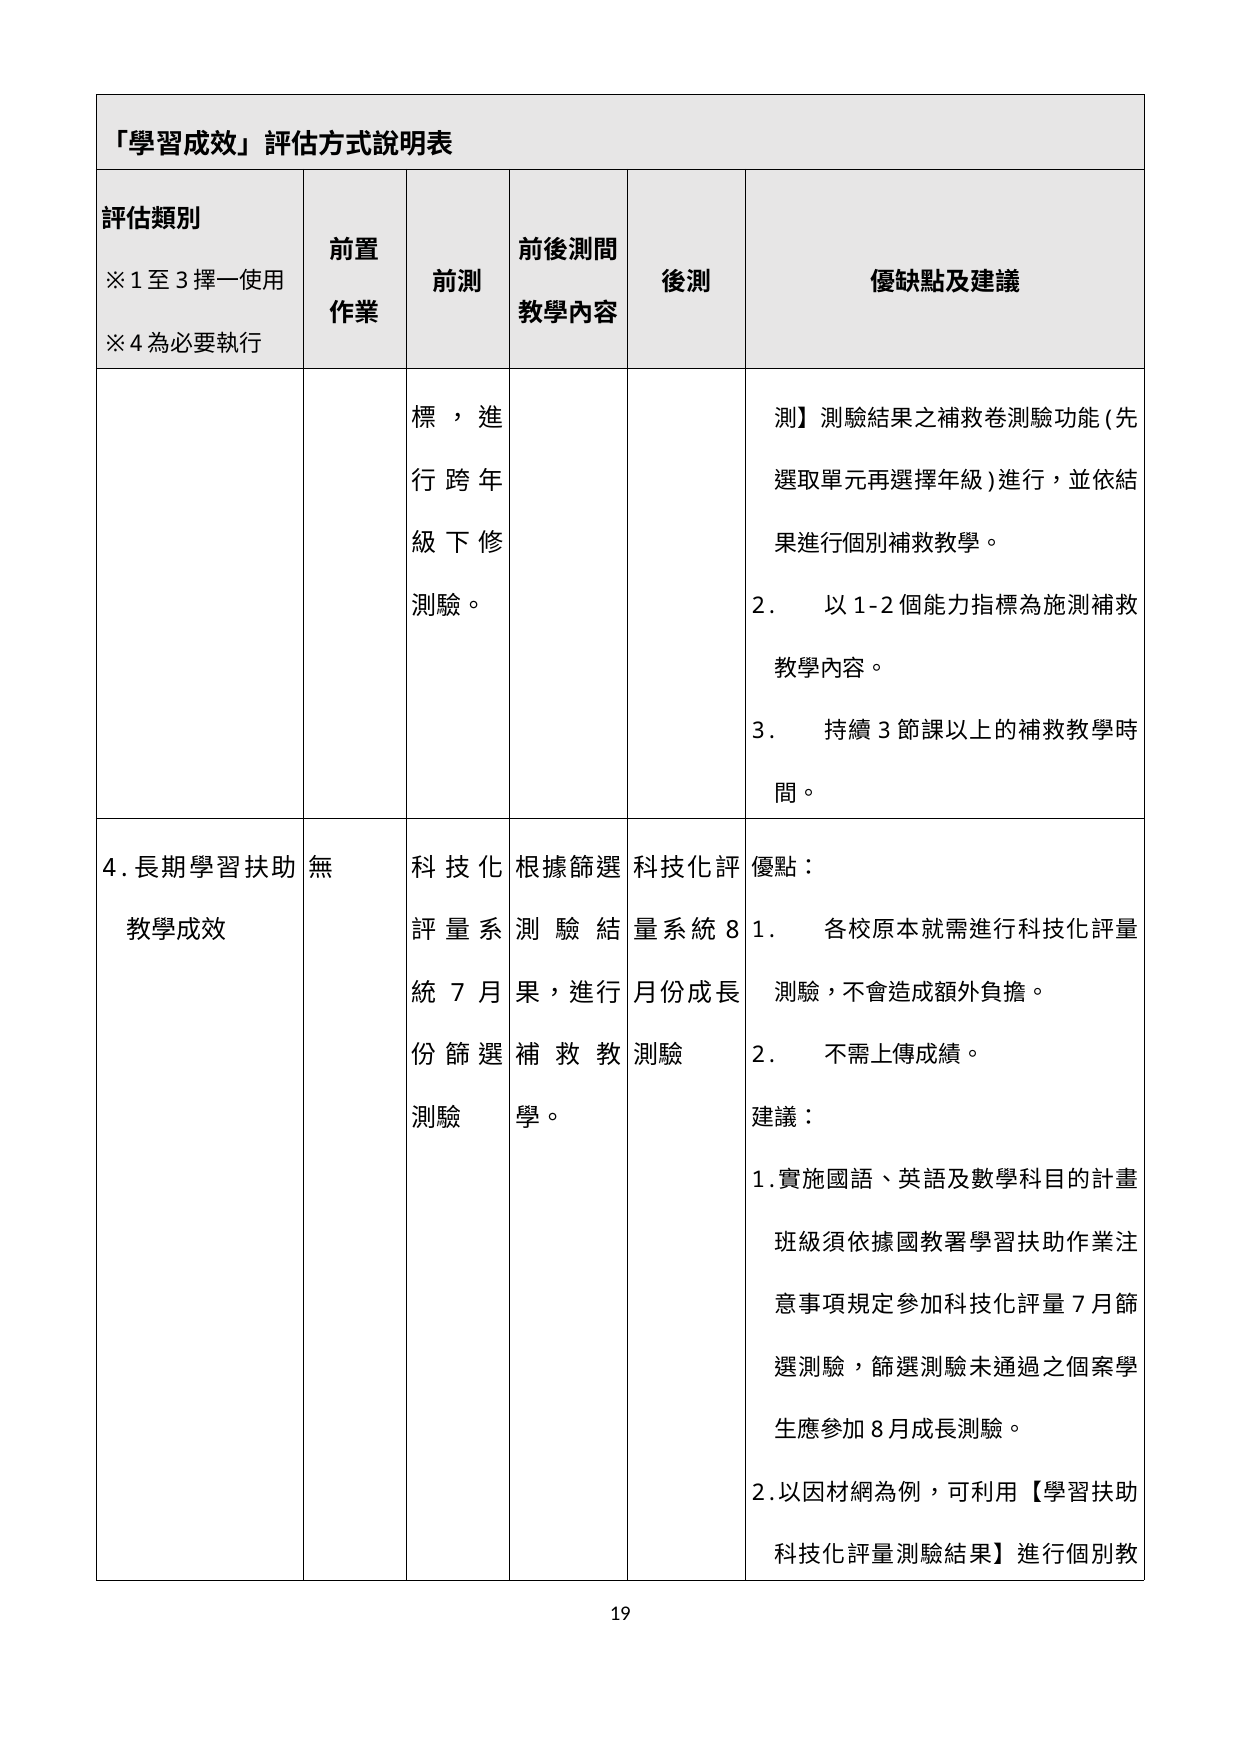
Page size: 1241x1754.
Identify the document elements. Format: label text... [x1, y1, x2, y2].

table_cell 根據篩選測驗結果，進行補救教學。 [510, 819, 627, 1579]
table_cell [510, 369, 627, 818]
table_cell [304, 369, 406, 818]
table_cell 前測 [407, 170, 509, 368]
table_cell 前置 作業 [304, 170, 406, 368]
table_header 「學習成效」評估方式說明表 [97, 95, 1144, 169]
table_cell 科技化評量系統7月份篩選測驗 [407, 819, 509, 1579]
table_cell 測】測驗結果之補救卷測驗功能(先選取單元再選擇年級)進行，並依結果進行個別補救教學。 以1-2個能力指標為施測補救教學內容。 持續3節課以上的補救教學時間。 [746, 369, 1144, 818]
table_cell 後測 [628, 170, 745, 368]
table_cell 前後測間 教學內容 [510, 170, 627, 368]
table_cell 科技化評量系統8月份成長測驗 [628, 819, 745, 1579]
table_cell 4.長期學習扶助教學成效 [97, 819, 303, 1579]
table_cell [628, 369, 745, 818]
table_cell 無 [304, 819, 406, 1579]
table_cell 標，進行跨年級下修測驗。 [407, 369, 509, 818]
table_cell 評估類別 ※1至3擇一使用 ※4為必要執行 [97, 170, 303, 368]
table_cell 優點： 各校原本就需進行科技化評量測驗，不會造成額外負擔。 不需上傳成績。 建議： 實施國語、英語及數學科目的計畫班級須依據國教署學習扶助作業注意事項規定參加科技化評量7月篩選測驗，篩選測驗未通過之個案學生應參加8月成長測驗。 以因材網為例，可利用【學習扶助科技化評量測驗結果】進行個別教 [746, 819, 1144, 1579]
table_cell 優缺點及建議 [746, 170, 1144, 368]
table_cell [97, 369, 303, 818]
